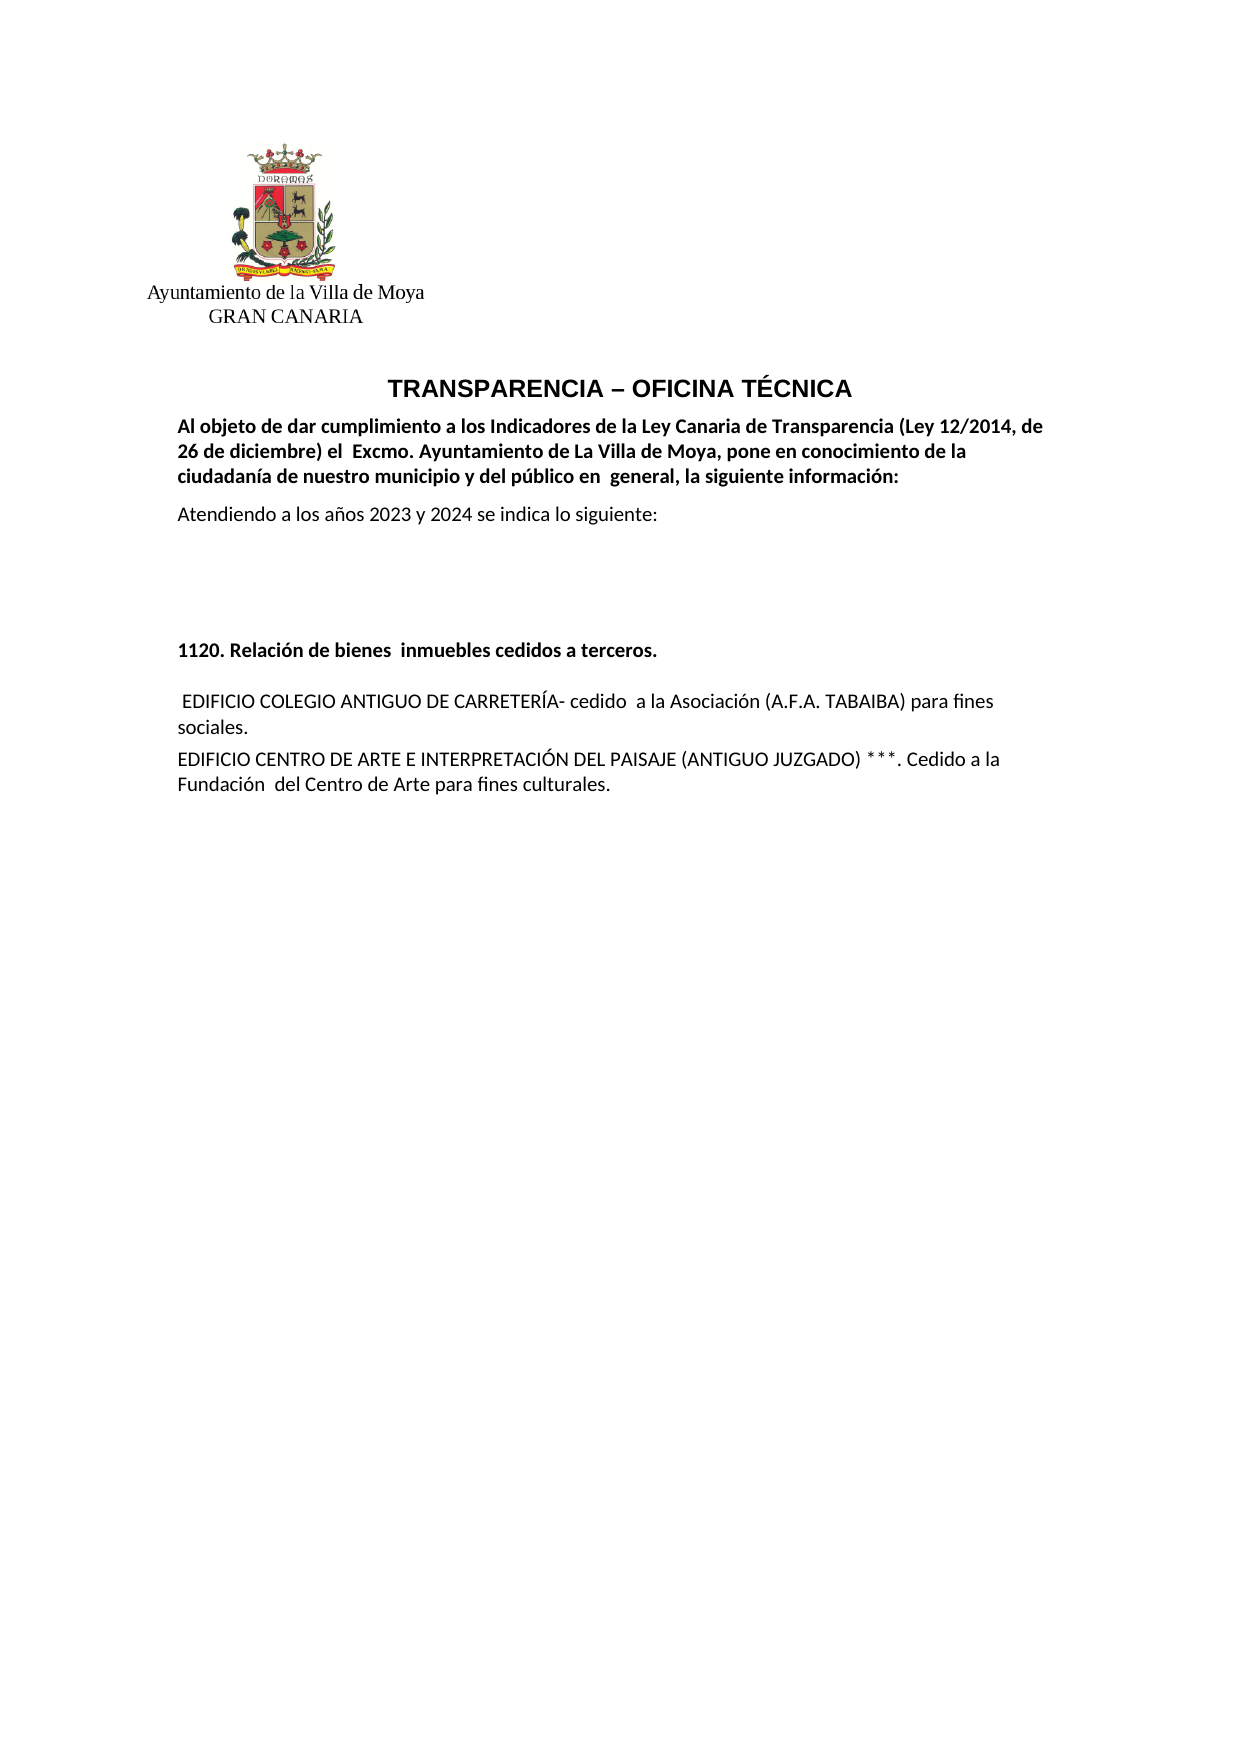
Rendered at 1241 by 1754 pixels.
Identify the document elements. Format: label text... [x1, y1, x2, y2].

text EDIFICIO COLEGIO ANTIGUO DE CARRETERÍA- cedido a la Asociación (A.F.A. TABAIBA) para fines sociales. [177, 688, 1063, 739]
text TRANSPARENCIA – OFICINA TÉCNICA [177, 374, 1063, 402]
text Al objeto de dar cumplimiento a los Indicadores de la Ley Canaria de Transparencia (Ley 12/2014, de 26 de diciembre) el Excmo. Ayuntamiento de La Villa de Moya, pone en conocimiento de la ciudadanía de nuestro municipio y del público en general, la siguiente información: [177, 413, 1063, 489]
text EDIFICIO CENTRO DE ARTE E INTERPRETACIÓN DEL PAISAJE (ANTIGUO JUZGADO) ***. Cedido a la Fundación del Centro de Arte para fines culturales. [177, 746, 1063, 797]
text 1120. Relación de bienes inmuebles cedidos a terceros. [177, 638, 1063, 663]
text Atendiendo a los años 2023 y 2024 se indica lo siguiente: [177, 501, 1063, 527]
